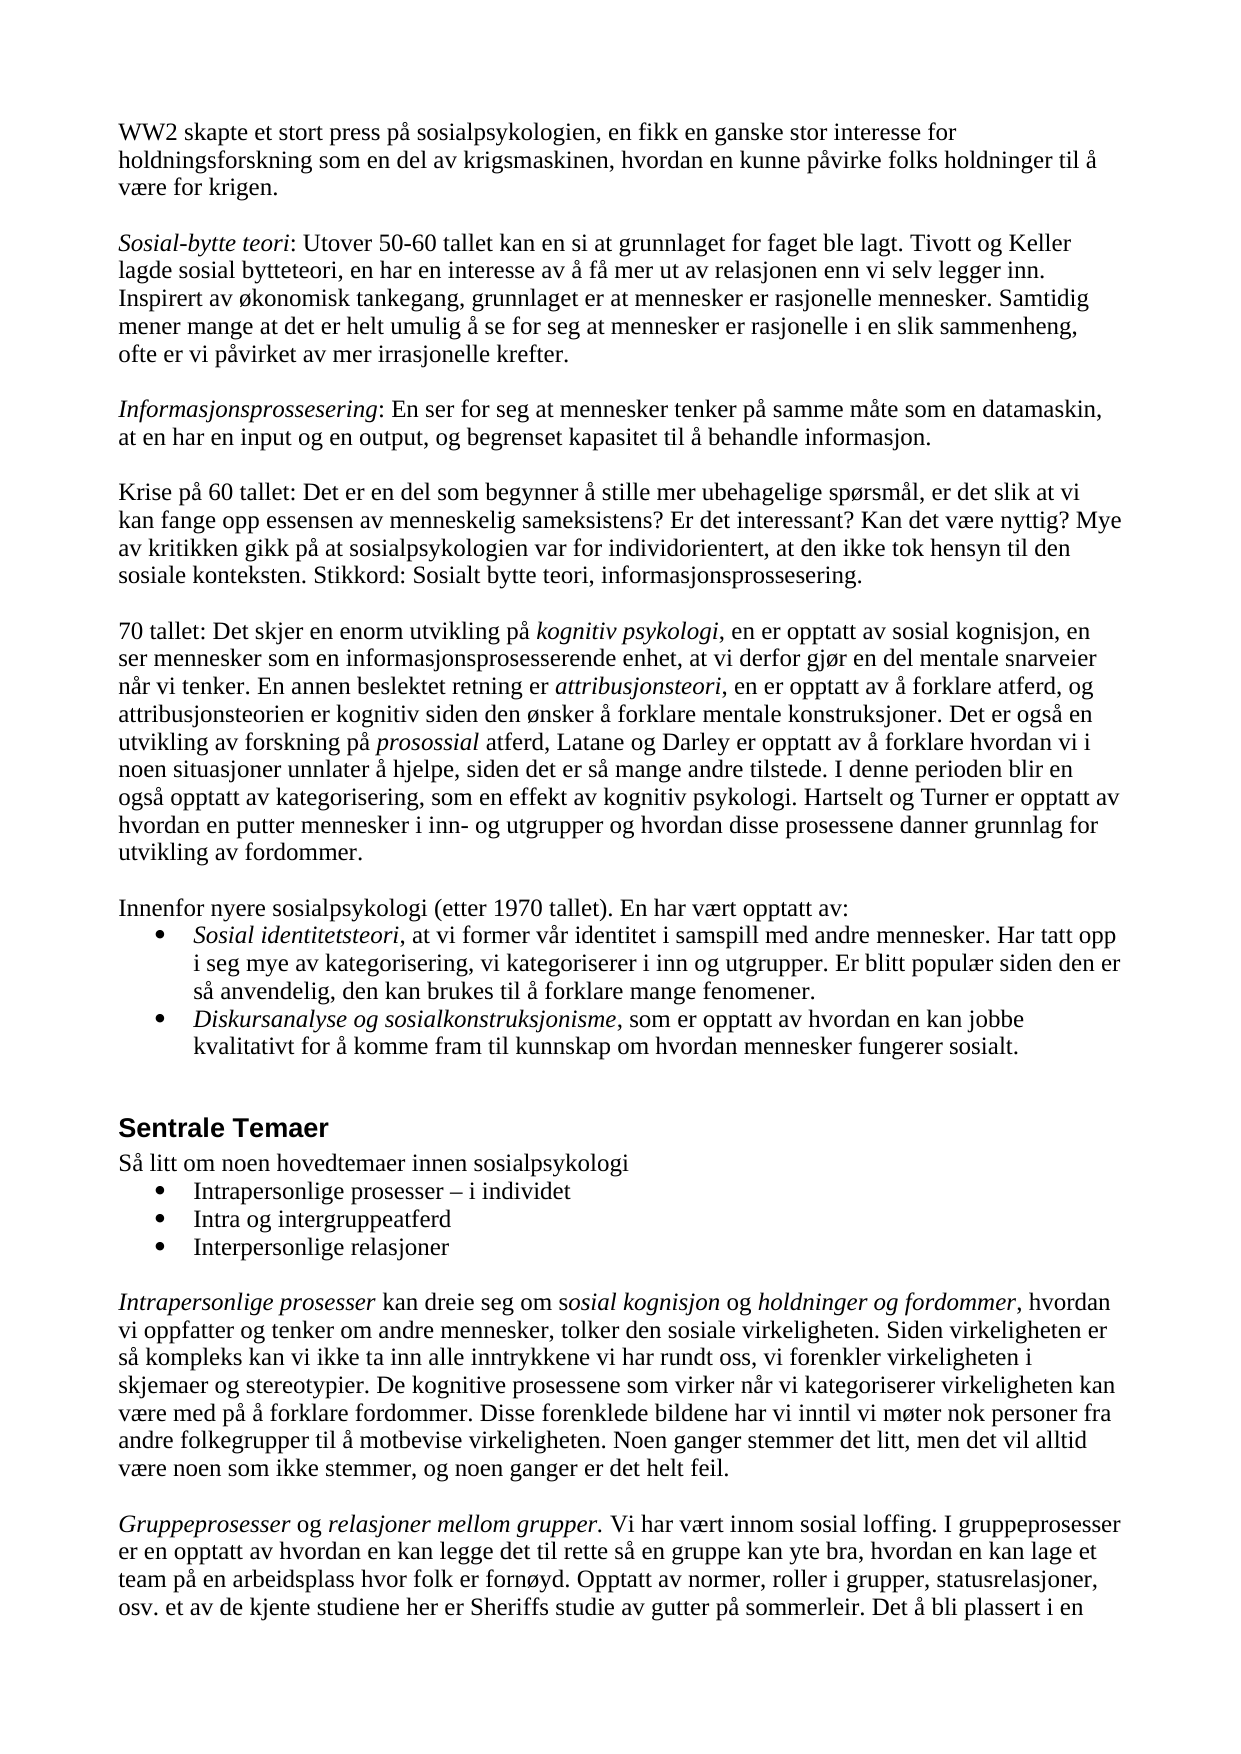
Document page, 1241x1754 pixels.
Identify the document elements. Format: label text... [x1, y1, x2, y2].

text Intrapersonlige prosesser kan dreie seg om sosial kognisjon og holdninger og fordommer, hvordan vi oppfatter og tenker om andre mennesker, tolker den sosiale virkeligheten. Siden virkeligheten er så kompleks kan vi ikke ta inn alle inntrykkene vi har rundt oss, vi forenkler virkeligheten i skjemaer og stereotypier. De kognitive prosessene som virker når vi kategoriserer virkeligheten kan være med på å forklare fordommer. Disse forenklede bildene har vi inntil vi møter nok personer fra andre folkegrupper til å motbevise virkeligheten. Noen ganger stemmer det litt, men det vil alltid være noen som ikke stemmer, og noen ganger er det helt feil. [118, 1288, 1122, 1482]
text 70 tallet: Det skjer en enorm utvikling på kognitiv psykologi, en er opptatt av sosial kognisjon, en ser mennesker som en informasjonsprosesserende enhet, at vi derfor gjør en del mentale snarveier når vi tenker. En annen beslektet retning er attribusjonsteori, en er opptatt av å forklare atferd, og attribusjonsteorien er kognitiv siden den ønsker å forklare mentale konstruksjoner. Det er også en utvikling av forskning på prosossial atferd, Latane og Darley er opptatt av å forklare hvordan vi i noen situasjoner unnlater å hjelpe, siden det er så mange andre tilstede. I denne perioden blir en også opptatt av kategorisering, som en effekt av kognitiv psykologi. Hartselt og Turner er opptatt av hvordan en putter mennesker i inn- og utgrupper og hvordan disse prosessene danner grunnlag for utvikling av fordommer. [118, 617, 1122, 866]
text Krise på 60 tallet: Det er en del som begynner å stille mer ubehagelige spørsmål, er det slik at vi kan fange opp essensen av menneskelig sameksistens? Er det interessant? Kan det være nyttig? Mye av kritikken gikk på at sosialpsykologien var for individorientert, at den ikke tok hensyn til den sosiale konteksten. Stikkord: Sosialt bytte teori, informasjonsprossesering. [118, 478, 1122, 589]
list Interpersonlige relasjoner [156, 1233, 1122, 1260]
text Informasjonsprossesering: En ser for seg at mennesker tenker på samme måte som en datamaskin, at en har en input og en output, og begrenset kapasitet til å behandle informasjon. [118, 395, 1122, 451]
text Sosial-bytte teori: Utover 50-60 tallet kan en si at grunnlaget for faget ble lagt. Tivott og Keller lagde sosial bytteteori, en har en interesse av å få mer ut av relasjonen enn vi selv legger inn. Inspirert av økonomisk tankegang, grunnlaget er at mennesker er rasjonelle mennesker. Samtidig mener mange at det er helt umulig å se for seg at mennesker er rasjonelle i en slik sammenheng, ofte er vi påvirket av mer irrasjonelle krefter. [118, 229, 1122, 367]
list Sosial identitetsteori, at vi former vår identitet i samspill med andre mennesker. Har tatt opp i seg mye av kategorisering, vi kategoriserer i inn og utgrupper. Er blitt populær siden den er så anvendelig, den kan brukes til å forklare mange fenomener. [156, 922, 1122, 1005]
list Intra og intergruppeatferd [156, 1205, 1122, 1233]
subtitle Sentrale Temaer [118, 1113, 1122, 1143]
text WW2 skapte et stort press på sosialpsykologien, en fikk en ganske stor interesse for holdningsforskning som en del av krigsmaskinen, hvordan en kunne påvirke folks holdninger til å være for krigen. [118, 118, 1122, 201]
list Intrapersonlige prosesser – i individet [156, 1177, 1122, 1205]
text Innenfor nyere sosialpsykologi (etter 1970 tallet). En har vært opptatt av: [118, 894, 1122, 922]
text Gruppeprosesser og relasjoner mellom grupper. Vi har vært innom sosial loffing. I gruppeprosesser er en opptatt av hvordan en kan legge det til rette så en gruppe kan yte bra, hvordan en kan lage et team på en arbeidsplass hvor folk er fornøyd. Opptatt av normer, roller i grupper, statusrelasjoner, osv. et av de kjente studiene her er Sheriffs studie av gutter på sommerleir. Det å bli plassert i en [118, 1510, 1122, 1621]
list Diskursanalyse og sosialkonstruksjonisme, som er opptatt av hvordan en kan jobbe kvalitativt for å komme fram til kunnskap om hvordan mennesker fungerer sosialt. [156, 1005, 1122, 1060]
text Så litt om noen hovedtemaer innen sosialpsykologi [118, 1149, 1122, 1177]
